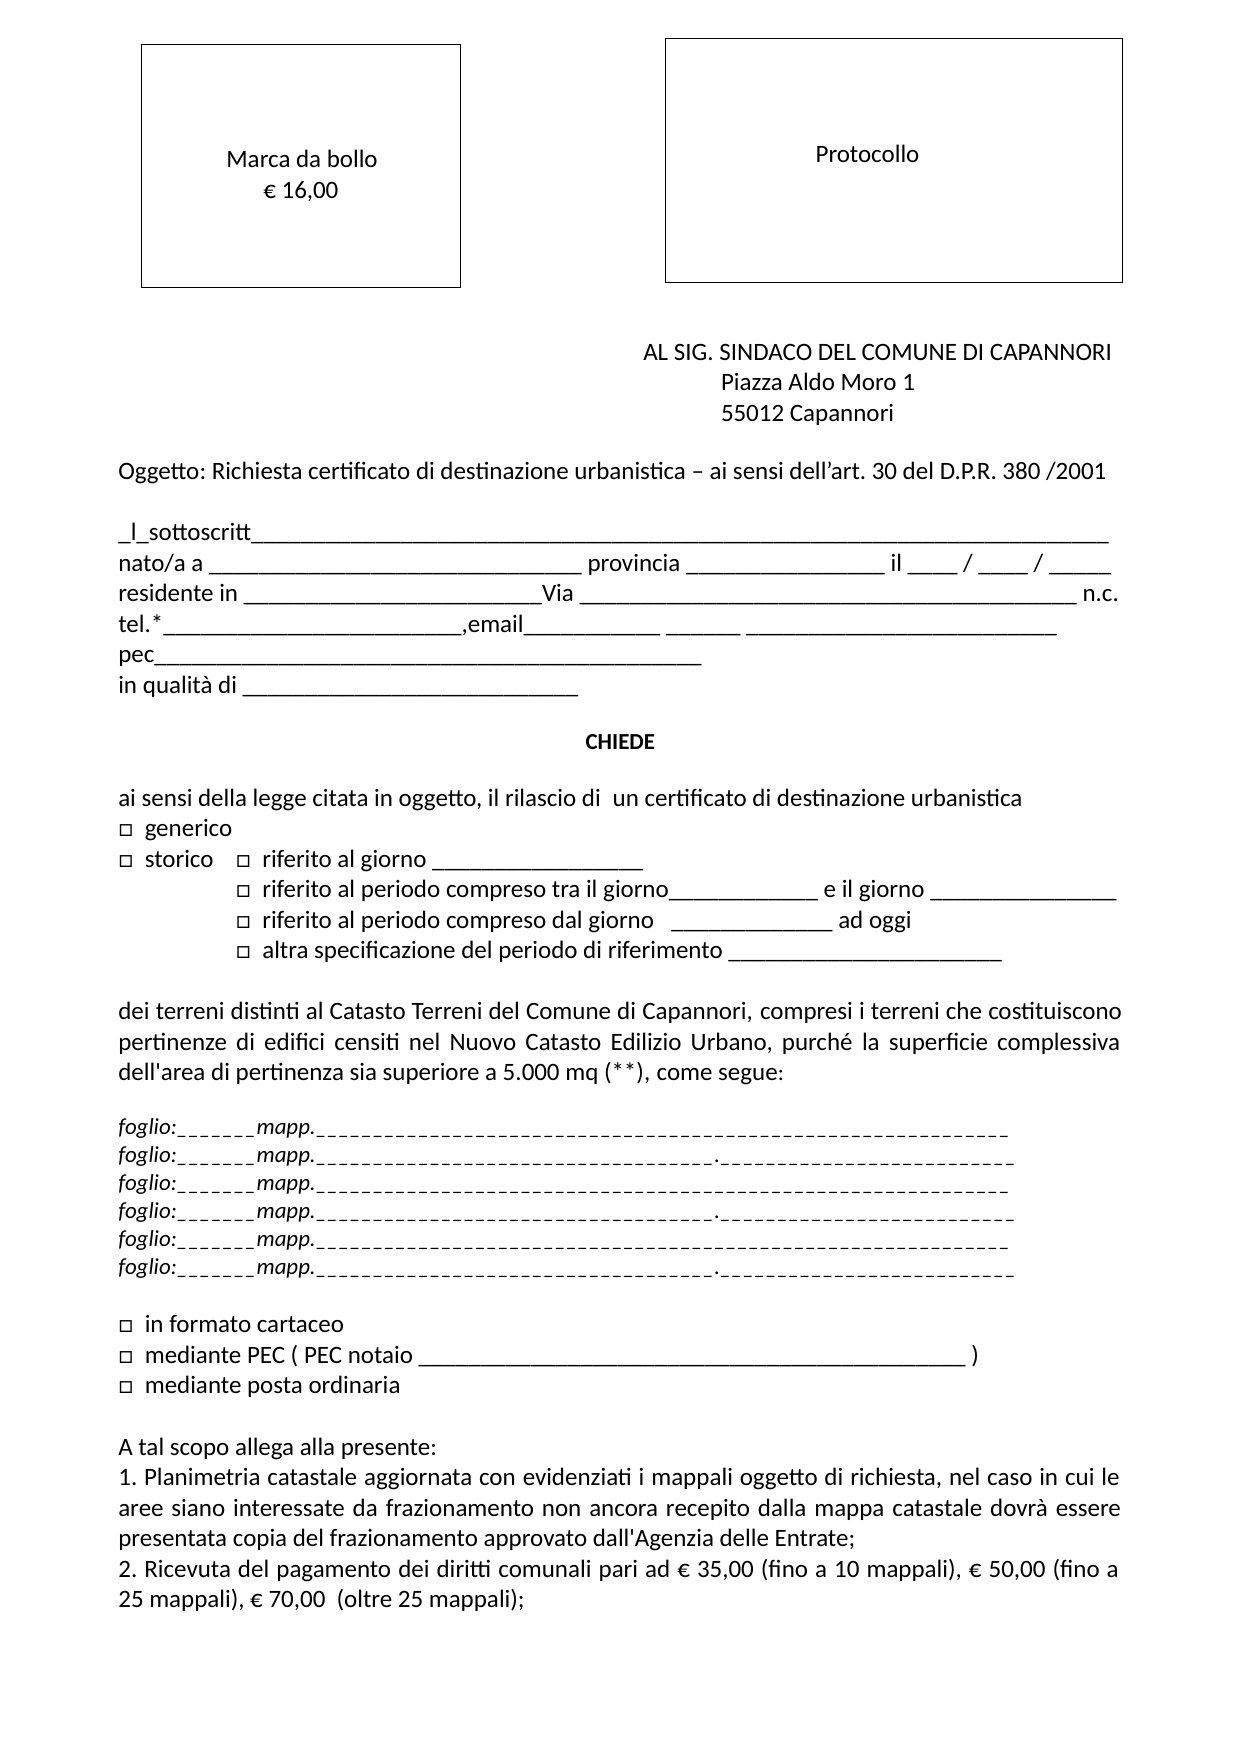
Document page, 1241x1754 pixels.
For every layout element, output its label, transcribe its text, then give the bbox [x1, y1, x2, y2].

text _l_sottoscritt_____________________________________________________________________ [118, 516, 1122, 547]
text □ altra specificazione del periodo di riferimento ______________________ [118, 934, 1122, 965]
text foglio:_______mapp._____________________________________________________________ [118, 1168, 1122, 1196]
text residente in ________________________Via ________________________________________ n.c. [118, 577, 1122, 608]
text Oggetto: Richiesta certificato di destinazione urbanistica – ai sensi dell’art. 30 del D.P.R. 380 /2001 [118, 455, 1122, 486]
text Piazza Aldo Moro 1 [118, 366, 1122, 397]
text □ in formato cartaceo [118, 1308, 1122, 1339]
text □ storico □ riferito al giorno _________________ [118, 843, 1122, 873]
text □ riferito al periodo compreso dal giorno _____________ ad oggi [118, 904, 1122, 934]
text foglio:_______mapp.___________________________________.__________________________ [118, 1140, 1122, 1168]
text foglio:_______mapp.___________________________________.__________________________ [118, 1252, 1122, 1281]
text □ mediante PEC ( PEC notaio ____________________________________________ ) [118, 1339, 1122, 1369]
text A tal scopo allega alla presente: [118, 1431, 1122, 1461]
text dei terreni distinti al Catasto Terreni del Comune di Capannori, compresi i terreni che costituiscono pertinenze di edifici censiti nel Nuovo Catasto Edilizio Urbano, purché la superficie complessiva dell'area di pertinenza sia superiore a 5.000 mq (**), come segue: [118, 995, 1122, 1087]
text nato/a a ______________________________ provincia ________________ il ____ / ____ / _____ [118, 547, 1122, 577]
text foglio:_______mapp._____________________________________________________________ [118, 1112, 1122, 1140]
text □ generico [118, 812, 1122, 843]
text □ riferito al periodo compreso tra il giorno____________ e il giorno _______________ [118, 873, 1122, 904]
text □ mediante posta ordinaria [118, 1369, 1122, 1400]
text foglio:_______mapp._____________________________________________________________ [118, 1224, 1122, 1252]
text 2. Ricevuta del pagamento dei diritti comunali pari ad € 35,00 (fino a 10 mappali), € 50,00 (fino a 25 mappali), € 70,00 (oltre 25 mappali); [118, 1553, 1122, 1614]
text tel.*________________________,email___________ ______ _________________________ [118, 608, 1122, 638]
text AL SIG. SINDACO DEL COMUNE DI CAPANNORI [118, 336, 1122, 366]
text in qualità di ___________________________ [118, 669, 1122, 699]
text ai sensi della legge citata in oggetto, il rilascio di un certificato di destinazione urbanistica [118, 782, 1122, 812]
text 55012 Capannori [118, 397, 1122, 427]
text 1. Planimetria catastale aggiornata con evidenziati i mappali oggetto di richiesta, nel caso in cui le aree siano interessate da frazionamento non ancora recepito dalla mappa catastale dovrà essere presentata copia del frazionamento approvato dall'Agenzia delle Entrate; [118, 1461, 1122, 1553]
subtitle CHIEDE [118, 727, 1122, 755]
text foglio:_______mapp.___________________________________.__________________________ [118, 1196, 1122, 1224]
text pec____________________________________________ [118, 638, 1122, 669]
